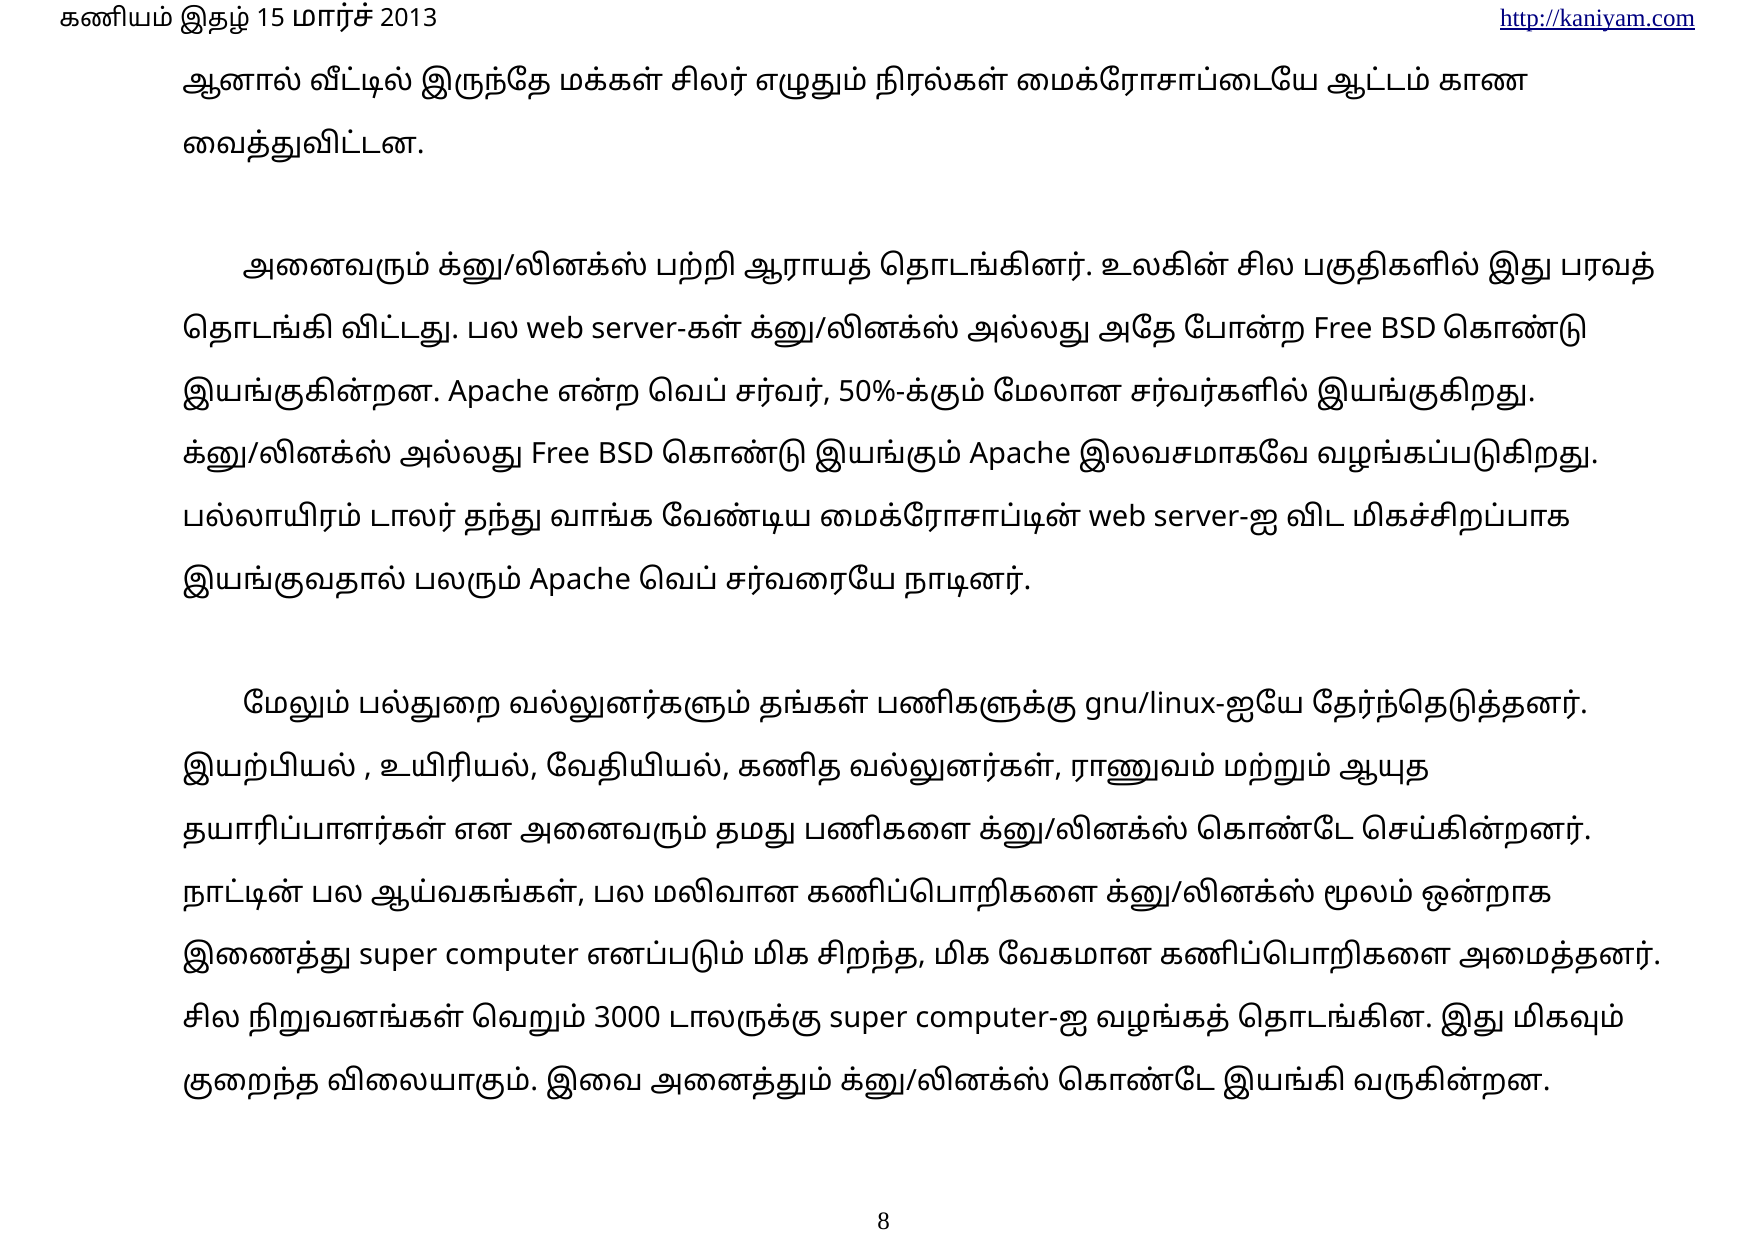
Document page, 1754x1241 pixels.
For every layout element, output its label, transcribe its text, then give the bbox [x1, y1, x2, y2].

text ஆனால் வீட்டில் இருந்தே மக்கள் சிலர் எழுதும் நிரல்கள் மைக்ரோசாப்டையே ஆட்டம் காண வைத்துவிட்டன. [182, 64, 1695, 224]
text மேலும் பல்துறை வல்லுனர்களும் தங்கள் பணிகளுக்கு gnu/linux-ஐயே தேர்ந்தெடுத்தனர். இயற்பியல் , உயிரியல், வேதியியல், கணித வல்லுனர்கள், ராணுவம் மற்றும் ஆயுத தயாரிப்பாளர்கள் என அனைவரும் தமது பணிகளை க்னு/லினக்ஸ் கொண்டே செய்கின்றனர். நாட்டின் பல ஆய்வகங்கள், பல மலிவான கணிப்பொறிகளை க்னு/லினக்ஸ் மூலம் ஒன்றாக இணைத்து super computer எனப்படும் மிக சிறந்த, மிக வேகமான கணிப்பொறிகளை அமைத்தனர். சில நிறுவனங்கள் வெறும் 3000 டாலருக்கு super computer-ஐ வழங்கத் தொடங்கின. இது மிகவும் குறைந்த விலையாகும். இவை அனைத்தும் க்னு/லினக்ஸ் கொண்டே இயங்கி வருகின்றன. [182, 682, 1695, 1162]
text அனைவரும் க்னு/லினக்ஸ் பற்றி ஆராயத் தொடங்கினர். உலகின் சில பகுதிகளில் இது பரவத் தொடங்கி விட்டது. பல web server-கள் க்னு/லினக்ஸ் அல்லது அதே போன்ற Free BSDகொண்டு இயங்குகின்றன. Apache என்ற வெப் சர்வர், 50%-க்கும் மேலான சர்வர்களில் இயங்குகிறது. க்னு/லினக்ஸ் அல்லது Free BSD கொண்டு இயங்கும் Apache இலவசமாகவே வழங்கப்படுகிறது. பல்லாயிரம் டாலர் தந்து வாங்க வேண்டிய மைக்ரோசாப்டின் web server-ஐ விட மிகச்சிறப்பாக இயங்குவதால் பலரும் Apache வெப் சர்வரையே நாடினர். [182, 244, 1695, 601]
